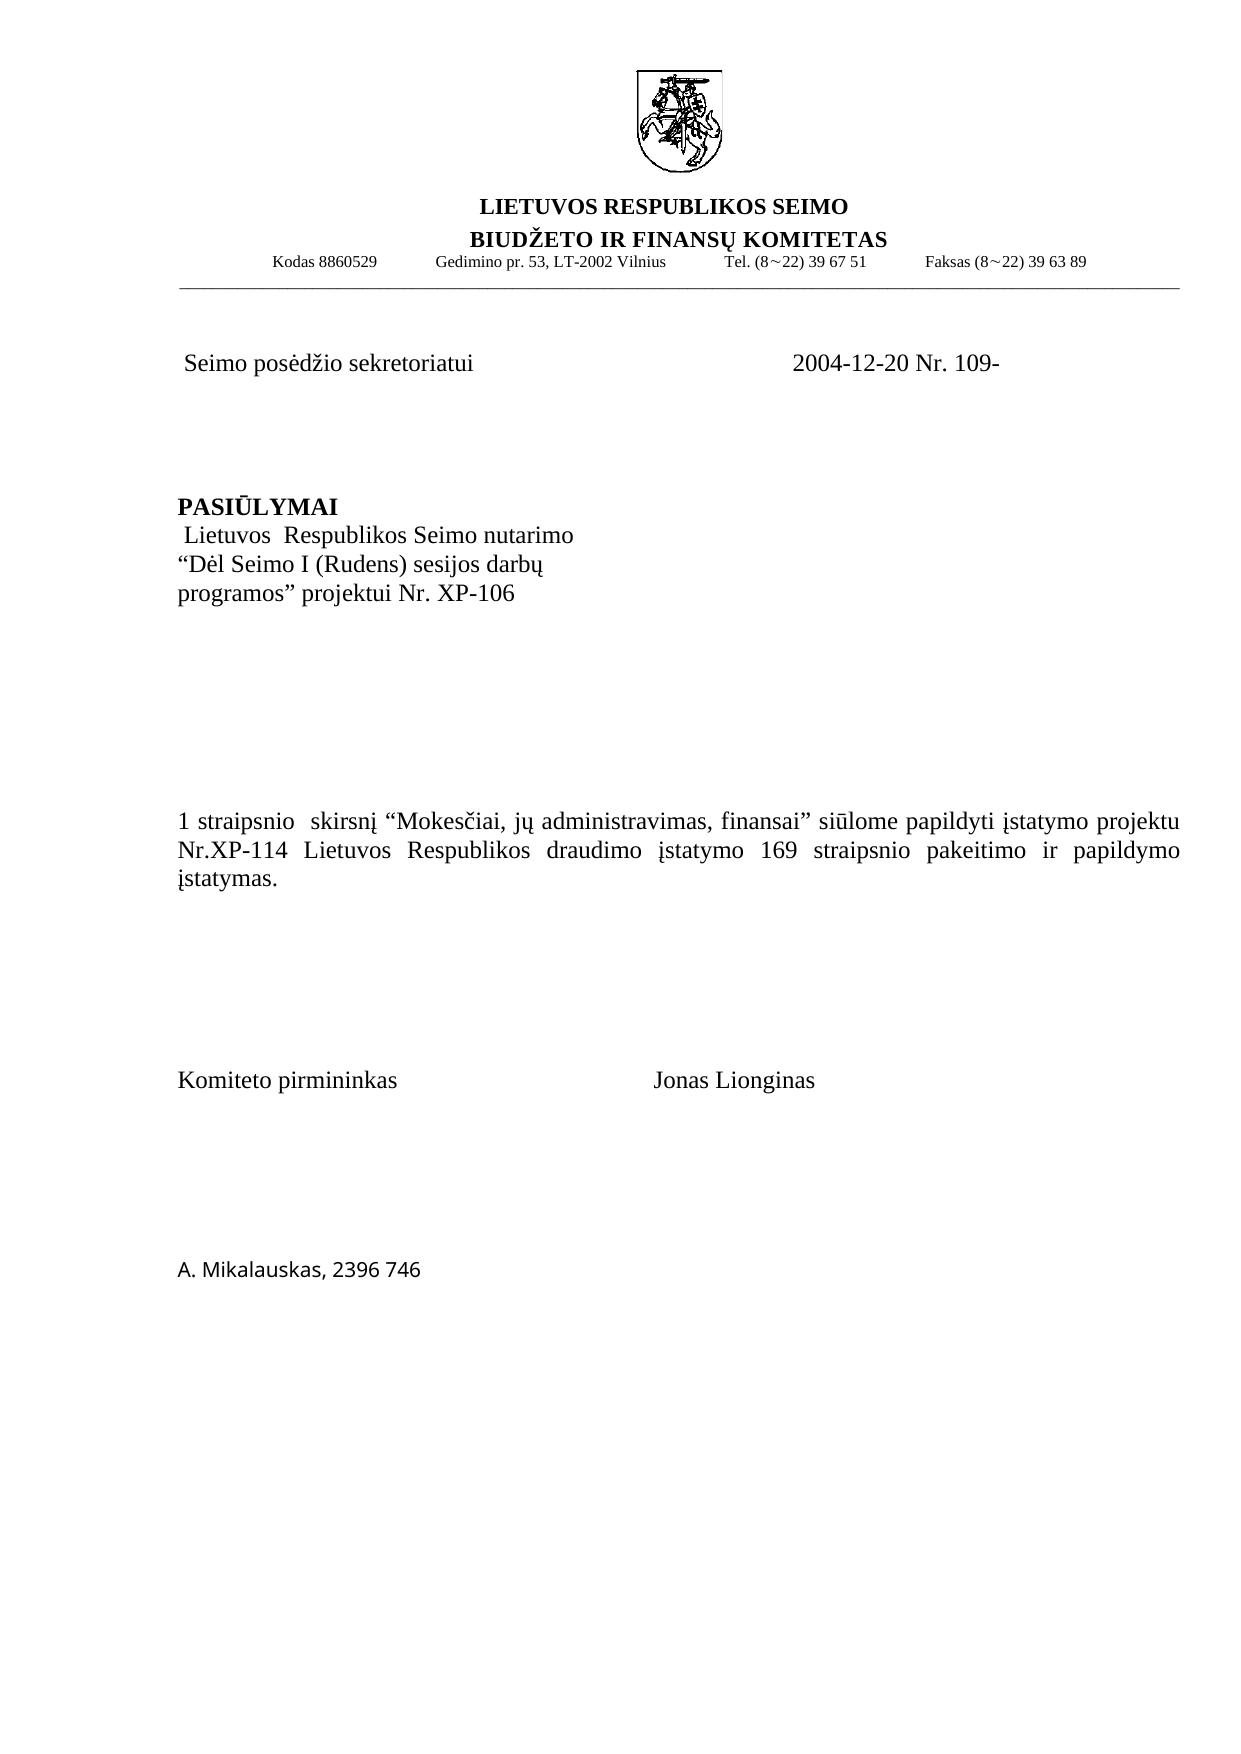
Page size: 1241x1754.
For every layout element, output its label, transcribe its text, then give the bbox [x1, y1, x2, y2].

text 1 straipsnio skirsnį “Mokesčiai, jų administravimas, finansai” siūlome papildyti įstatymo projektu Nr.XP-114 Lietuvos Respublikos draudimo įstatymo 169 straipsnio pakeitimo ir papildymo įstatymas. [177, 806, 1181, 892]
subtitle programos” projektui Nr. XP-106 [177, 578, 1181, 607]
subtitle Seimo posėdžio sekretoriatui 2004-12-20 Nr. 109- [177, 348, 1181, 377]
text ________________________________________________________________________________________________________________________ [177, 271, 1181, 291]
text Komiteto pirmininkas Jonas Lionginas [177, 1065, 1181, 1093]
subtitle “Dėl Seimo I (Rudens) sesijos darbų [177, 549, 1181, 578]
text A. Mikalauskas, 2396 746 [177, 1255, 1181, 1284]
text Lietuvos Respublikos Seimo nutarimo [177, 521, 1181, 549]
subtitle PASIŪLYMAI [177, 492, 1181, 521]
text Kodas 8860529 Gedimino pr. 53, LT-2002 Vilnius Tel. (822) 39 67 51 Faksas (822) 39 63 89 [177, 252, 1181, 271]
text LIETUVOS RESPUBLIKOS SEIMO [177, 193, 1151, 219]
text BIUDŽETO IR FINANSŲ KOMITETAS [177, 226, 1180, 252]
